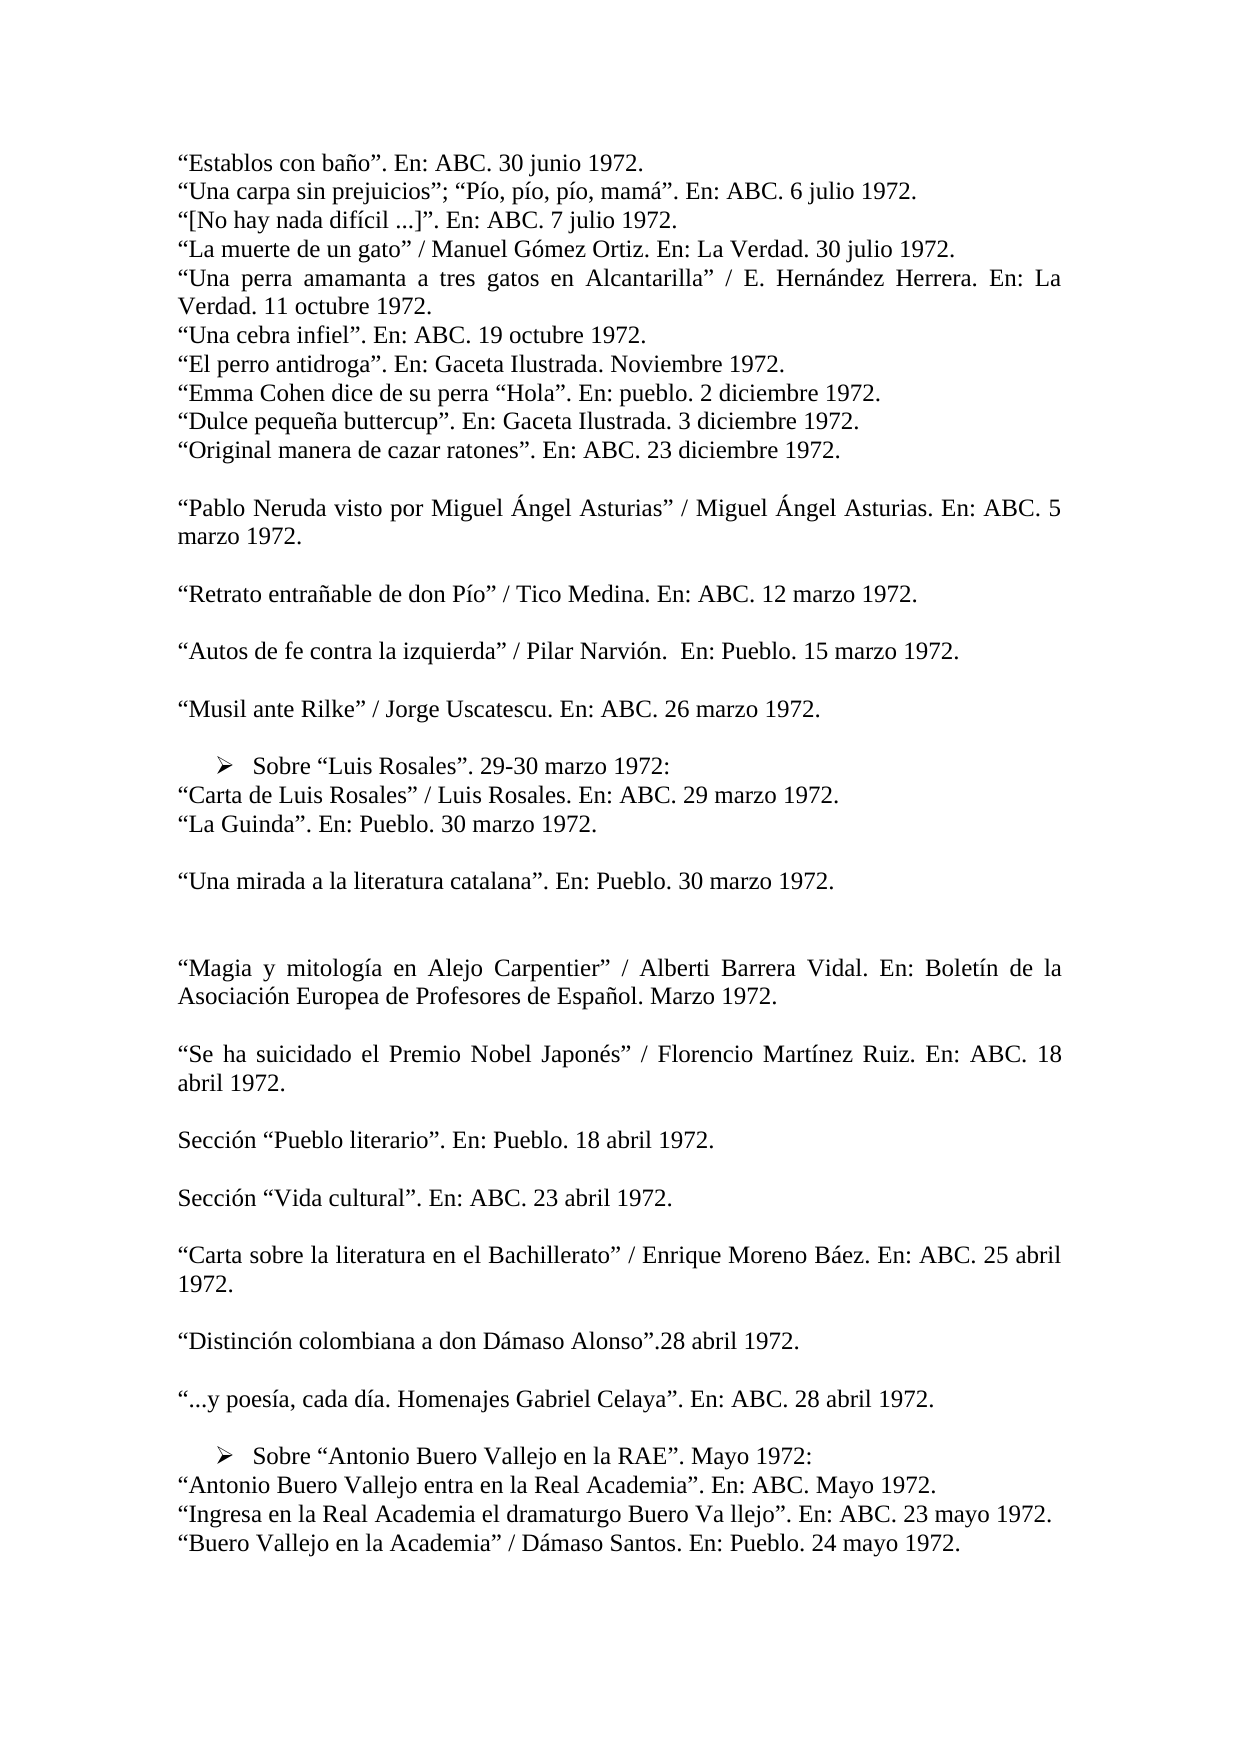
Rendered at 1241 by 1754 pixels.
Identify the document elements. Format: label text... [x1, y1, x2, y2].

text “Carta sobre la literatura en el Bachillerato” / Enrique Moreno Báez. En: ABC. 25 abril 1972. [177, 1240, 1063, 1298]
text “Se ha suicidado el Premio Nobel Japonés” / Florencio Martínez Ruiz. En: ABC. 18 abril 1972. [177, 1039, 1063, 1096]
text “La Guinda”. En: Pueblo. 30 marzo 1972. [177, 809, 1063, 838]
text “Buero Vallejo en la Academia” / Dámaso Santos. En: Pueblo. 24 mayo 1972. [177, 1528, 1063, 1556]
text “[No hay nada difícil ...]”. En: ABC. 7 julio 1972. [177, 205, 1063, 234]
text “Distinción colombiana a don Dámaso Alonso”.28 abril 1972. [177, 1326, 1063, 1355]
text “Emma Cohen dice de su perra “Hola”. En: pueblo. 2 diciembre 1972. [177, 378, 1063, 406]
list Sobre “Antonio Buero Vallejo en la RAE”. Mayo 1972: [215, 1441, 1063, 1470]
text “Una mirada a la literatura catalana”. En: Pueblo. 30 marzo 1972. [177, 866, 1063, 895]
text Sección “Vida cultural”. En: ABC. 23 abril 1972. [177, 1183, 1063, 1211]
text “Una perra amamanta a tres gatos en Alcantarilla” / E. Hernández Herrera. En: La Verdad. 11 octubre 1972. [177, 263, 1063, 320]
text “...y poesía, cada día. Homenajes Gabriel Celaya”. En: ABC. 28 abril 1972. [177, 1384, 1063, 1413]
text Sección “Pueblo literario”. En: Pueblo. 18 abril 1972. [177, 1125, 1063, 1154]
text “Establos con baño”. En: ABC. 30 junio 1972. [177, 148, 1063, 176]
text “Musil ante Rilke” / Jorge Uscatescu. En: ABC. 26 marzo 1972. [177, 694, 1063, 723]
text “La muerte de un gato” / Manuel Gómez Ortiz. En: La Verdad. 30 julio 1972. [177, 234, 1063, 263]
text “Pablo Neruda visto por Miguel Ángel Asturias” / Miguel Ángel Asturias. En: ABC. 5 marzo 1972. [177, 493, 1063, 550]
text “Ingresa en la Real Academia el dramaturgo Buero Va llejo”. En: ABC. 23 mayo 1972. [177, 1499, 1063, 1528]
text “Original manera de cazar ratones”. En: ABC. 23 diciembre 1972. [177, 435, 1063, 464]
text “Magia y mitología en Alejo Carpentier” / Alberti Barrera Vidal. En: Boletín de la Asociación Europea de Profesores de Español. Marzo 1972. [177, 953, 1063, 1010]
list Sobre “Luis Rosales”. 29-30 marzo 1972: [215, 751, 1063, 780]
text “Retrato entrañable de don Pío” / Tico Medina. En: ABC. 12 marzo 1972. [177, 579, 1063, 608]
text “Una carpa sin prejuicios”; “Pío, pío, pío, mamá”. En: ABC. 6 julio 1972. [177, 176, 1063, 205]
text “Dulce pequeña buttercup”. En: Gaceta Ilustrada. 3 diciembre 1972. [177, 406, 1063, 435]
text “El perro antidroga”. En: Gaceta Ilustrada. Noviembre 1972. [177, 349, 1063, 378]
text “Autos de fe contra la izquierda” / Pilar Narvión. En: Pueblo. 15 marzo 1972. [177, 636, 1063, 665]
text “Carta de Luis Rosales” / Luis Rosales. En: ABC. 29 marzo 1972. [177, 780, 1063, 809]
text “Antonio Buero Vallejo entra en la Real Academia”. En: ABC. Mayo 1972. [177, 1470, 1063, 1499]
text “Una cebra infiel”. En: ABC. 19 octubre 1972. [177, 320, 1063, 349]
